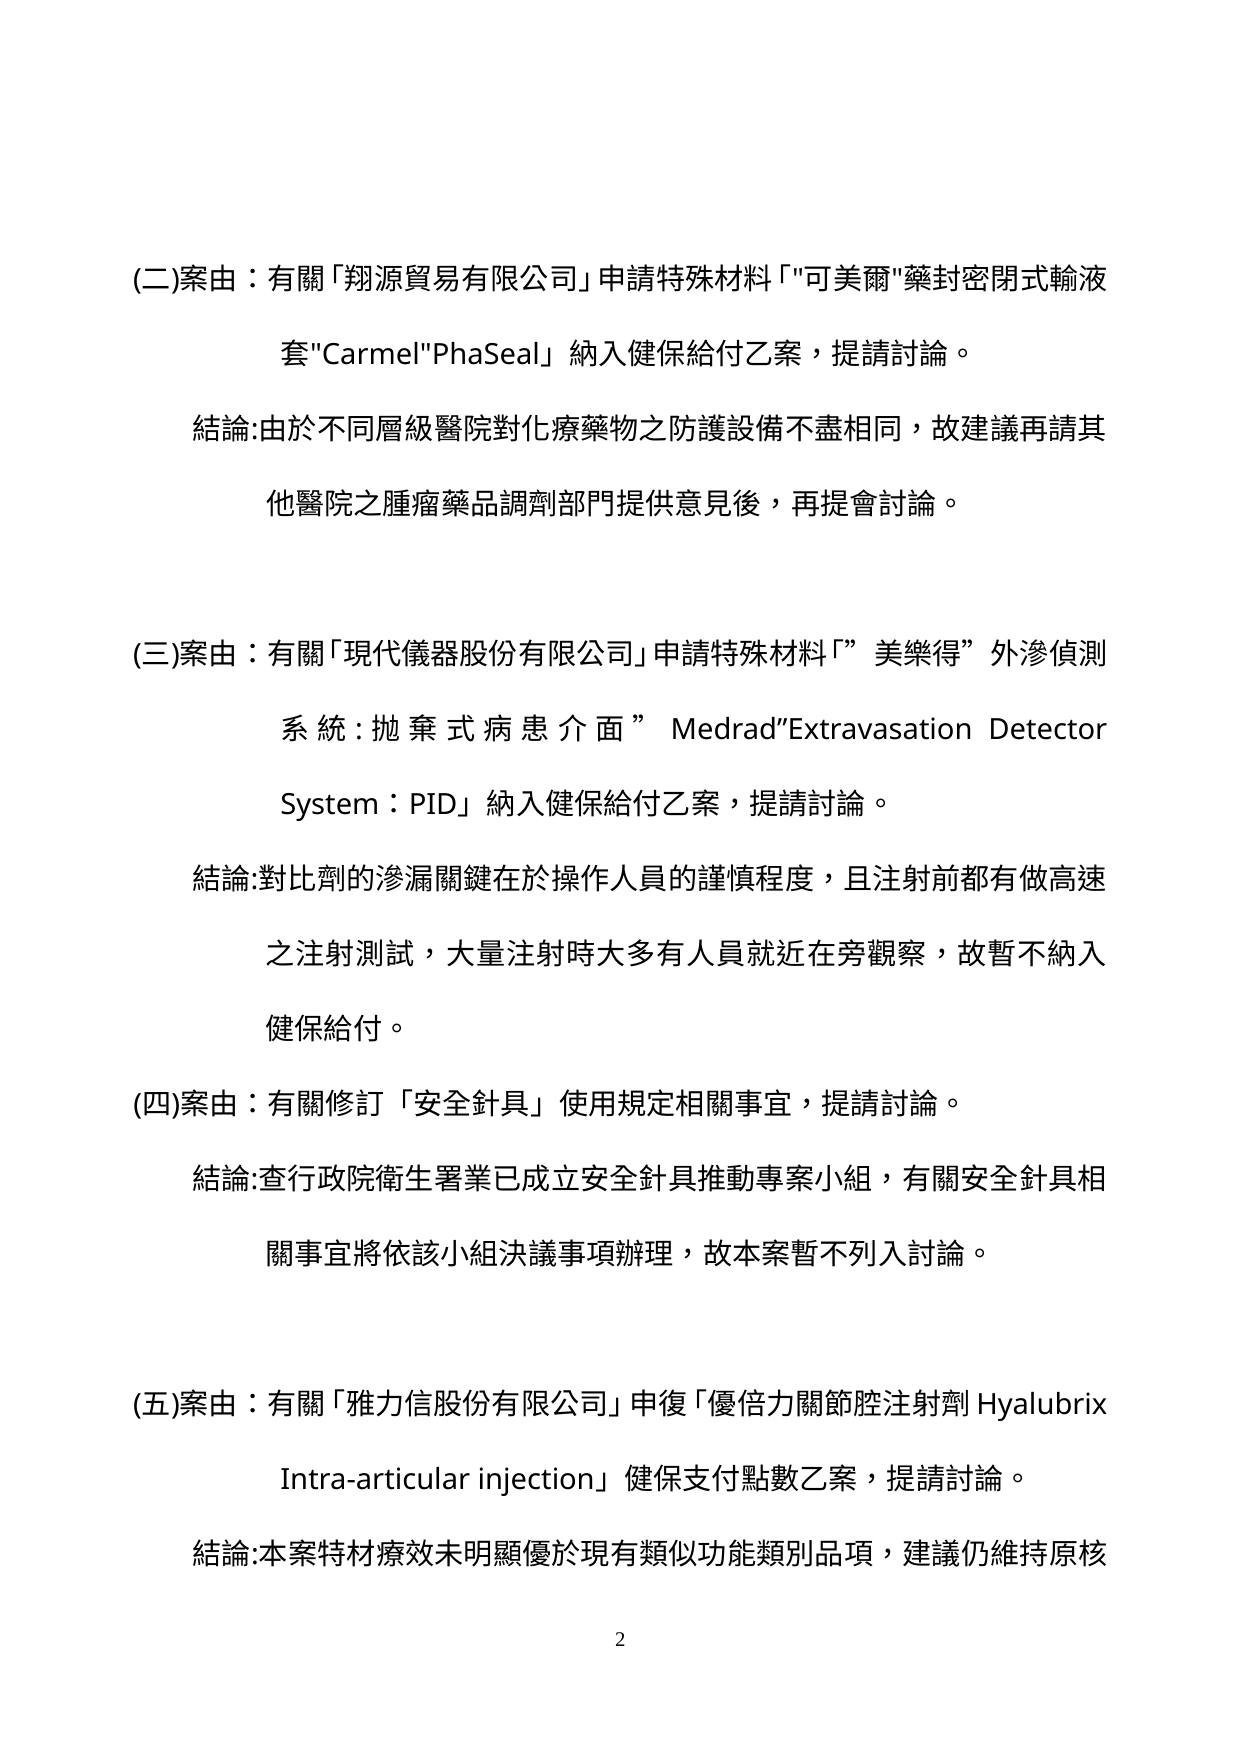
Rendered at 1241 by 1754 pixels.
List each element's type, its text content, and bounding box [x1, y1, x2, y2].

text 結論:對比劑的滲漏關鍵在於操作人員的謹慎程度，且注射前都有做高速之注射測試，大量注射時大多有人員就近在旁觀察，故暫不納入健保給付。 [192, 839, 1107, 1064]
text (四)案由：有關修訂「安全針具」使用規定相關事宜，提請討論。 [133, 1064, 1107, 1139]
text 結論:由於不同層級醫院對化療藥物之防護設備不盡相同，故建議再請其他醫院之腫瘤藥品調劑部門提供意見後，再提會討論。 [192, 389, 1107, 539]
text (三)案由：有關「現代儀器股份有限公司」申請特殊材料「”美樂得”外滲偵測系統:抛棄式病患介面”Medrad”Extravasation Detector System：PID」納入健保給付乙案，提請討論。 [133, 614, 1107, 839]
text 結論:查行政院衛生署業已成立安全針具推動專案小組，有關安全針具相關事宜將依該小組決議事項辦理，故本案暫不列入討論。 [192, 1139, 1107, 1289]
text (二)案由：有關「翔源貿易有限公司」申請特殊材料「"可美爾"藥封密閉式輸液套"Carmel"PhaSeal」納入健保給付乙案，提請討論。 [133, 239, 1107, 389]
text 結論:本案特材療效未明顯優於現有類似功能類別品項，建議仍維持原核 [192, 1514, 1107, 1589]
text (五)案由：有關「雅力信股份有限公司」申復「優倍力關節腔注射劑Hyalubrix Intra-articular injection」健保支付點數乙案，提請討論。 [133, 1364, 1107, 1514]
